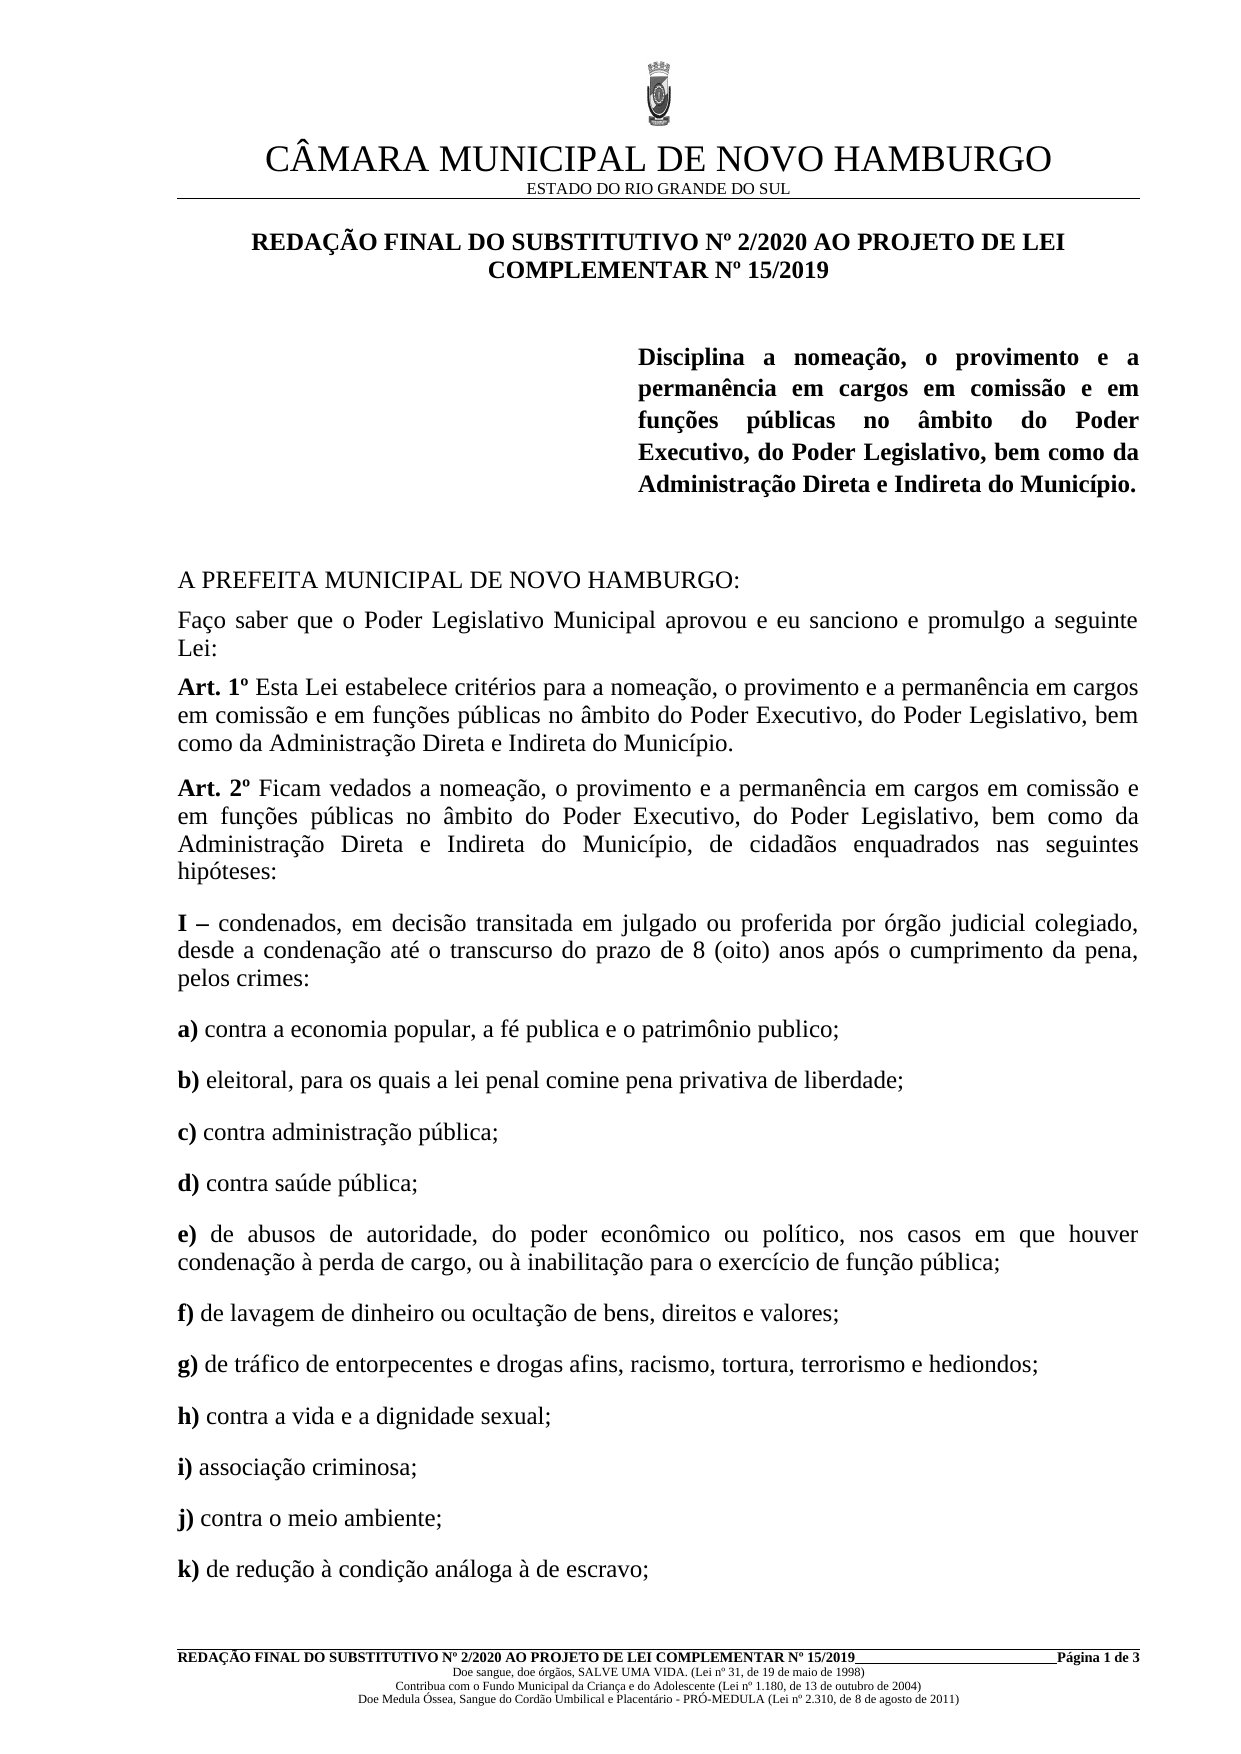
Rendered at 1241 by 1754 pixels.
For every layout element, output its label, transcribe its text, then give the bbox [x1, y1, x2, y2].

text Art. 2º Ficam vedados a nomeação, o provimento e a permanência em cargos em comissão e em funções públicas no âmbito do Poder Executivo, do Poder Legislativo, bem como da Administração Direta e Indireta do Município, de cidadãos enquadrados nas seguintes hipóteses: [177, 774, 1140, 885]
text k) de redução à condição análoga à de escravo; [177, 1556, 1140, 1583]
text Art. 1º Esta Lei estabelece critérios para a nomeação, o provimento e a permanência em cargos em comissão e em funções públicas no âmbito do Poder Executivo, do Poder Legislativo, bem como da Administração Direta e Indireta do Município. [177, 673, 1140, 757]
text e) de abusos de autoridade, do poder econômico ou político, nos casos em que houver condenação à perda de cargo, ou à inabilitação para o exercício de função pública; [177, 1220, 1140, 1276]
text Disciplina a nomeação, o provimento e a permanência em cargos em comissão e em funções públicas no âmbito do Poder Executivo, do Poder Legislativo, bem como da Administração Direta e Indireta do Município. [638, 343, 1140, 498]
text REDAÇÃO FINAL DO SUBSTITUTIVO Nº 2/2020 AO PROJETO DE LEI COMPLEMENTAR Nº 15/2019 [177, 228, 1140, 284]
text b) eleitoral, para os quais a lei penal comine pena privativa de liberdade; [177, 1067, 1140, 1094]
text g) de tráfico de entorpecentes e drogas afins, racismo, tortura, terrorismo e hediondos; [177, 1351, 1140, 1378]
text c) contra administração pública; [177, 1118, 1140, 1146]
text i) associação criminosa; [177, 1453, 1140, 1481]
text Faço saber que o Poder Legislativo Municipal aprovou e eu sanciono e promulgo a seguinte Lei: [177, 606, 1140, 662]
text j) contra o meio ambiente; [177, 1504, 1140, 1532]
text a) contra a economia popular, a fé publica e o patrimônio publico; [177, 1015, 1140, 1043]
text f) de lavagem de dinheiro ou ocultação de bens, direitos e valores; [177, 1299, 1140, 1327]
text I – condenados, em decisão transitada em julgado ou proferida por órgão judicial colegiado, desde a condenação até o transcurso do prazo de 8 (oito) anos após o cumprimento da pena, pelos crimes: [177, 909, 1140, 992]
text d) contra saúde pública; [177, 1169, 1140, 1197]
text h) contra a vida e a dignidade sexual; [177, 1402, 1140, 1429]
text A PREFEITA MUNICIPAL DE NOVO HAMBURGO: [177, 567, 1140, 594]
